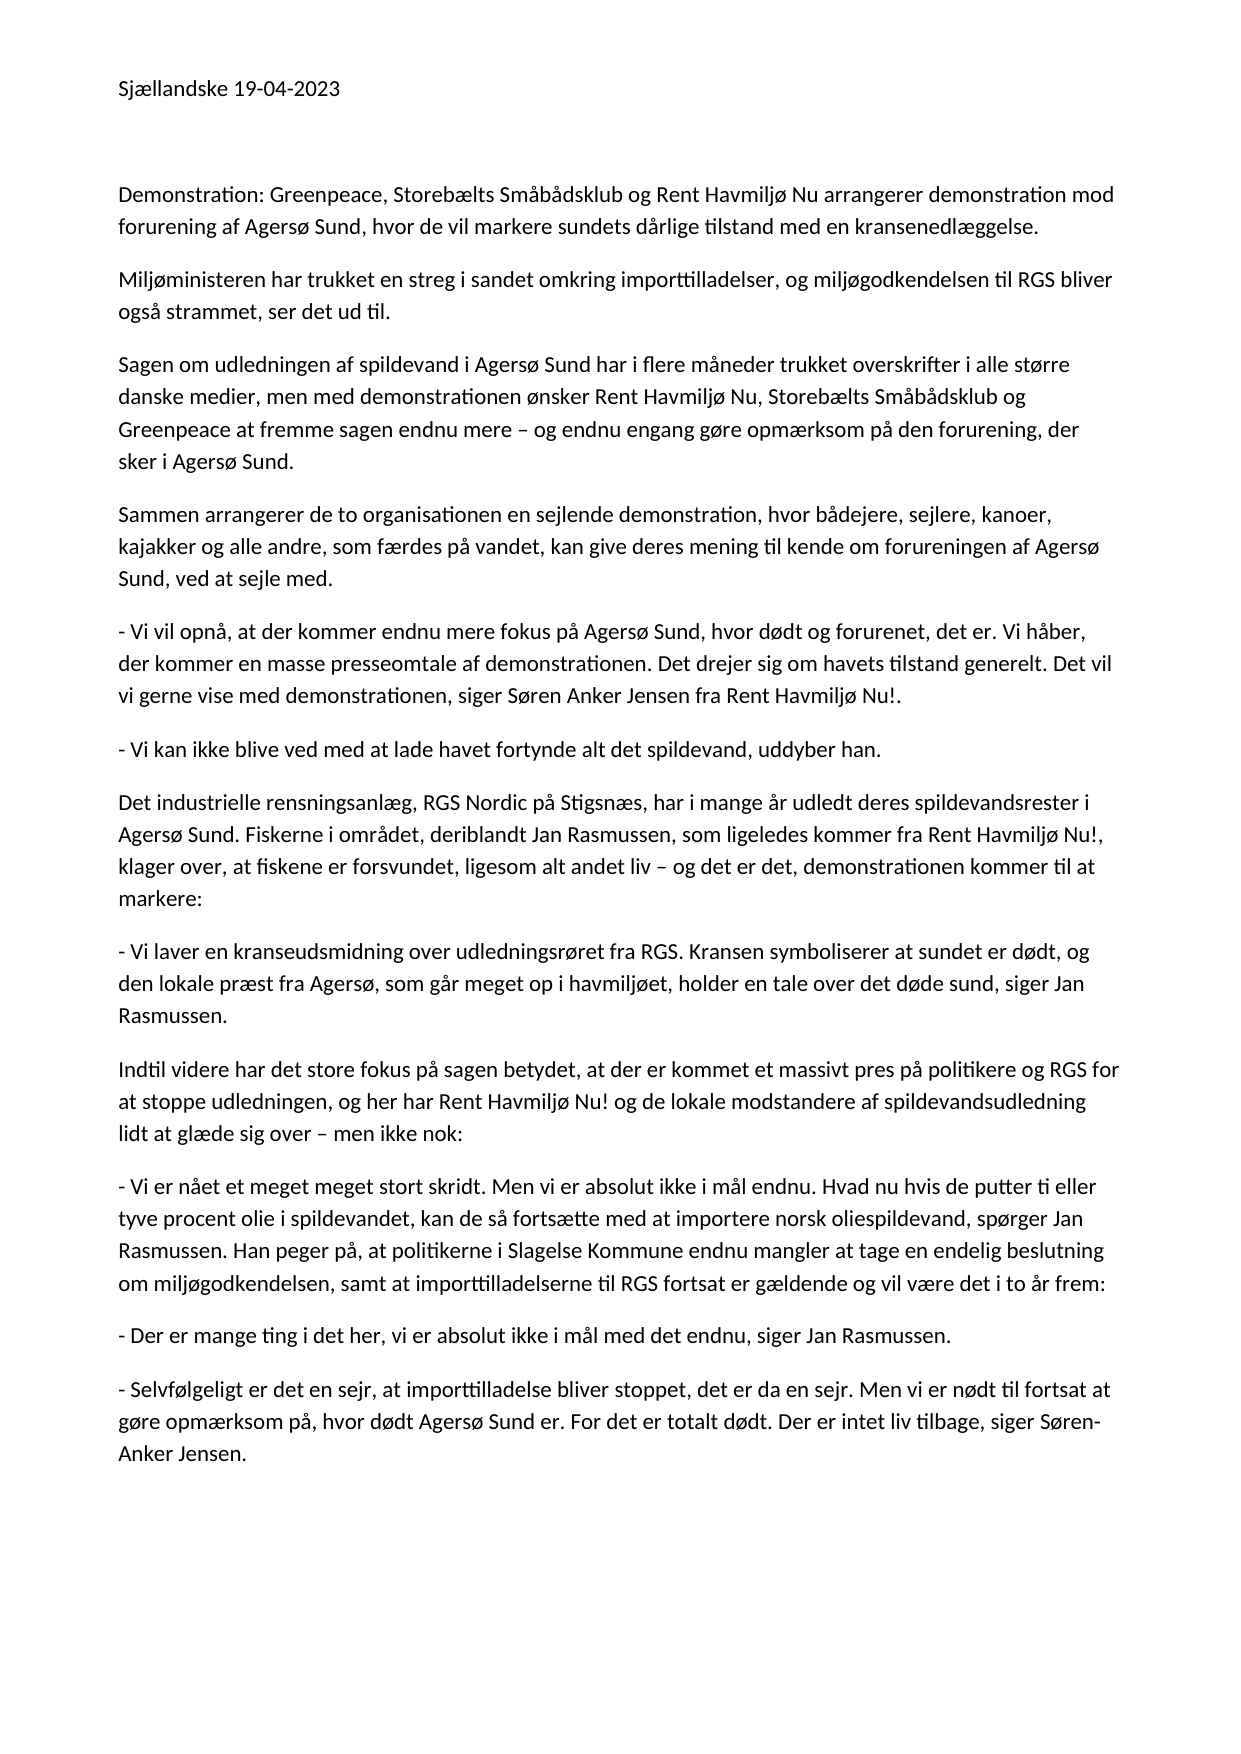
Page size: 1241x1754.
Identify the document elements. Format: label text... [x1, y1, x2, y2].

text - Vi er nået et meget meget stort skridt. Men vi er absolut ikke i mål endnu. Hvad nu hvis de putter ti eller tyve procent olie i spildevandet, kan de så fortsætte med at importere norsk oliespildevand, spørger Jan Rasmussen. Han peger på, at politikerne i Slagelse Kommune endnu mangler at tage en endelig beslutning om miljøgodkendelsen, samt at importtilladelserne til RGS fortsat er gældende og vil være det i to år frem: [118, 1172, 1122, 1297]
text Sjællandske 19-04-2023 [118, 74, 1122, 102]
text Det industrielle rensningsanlæg, RGS Nordic på Stigsnæs, har i mange år udledt deres spildevandsrester i Agersø Sund. Fiskerne i området, deriblandt Jan Rasmussen, som ligeledes kommer fra Rent Havmiljø Nu!, klager over, at fiskene er forsvundet, ligesom alt andet liv – og det er det, demonstrationen kommer til at markere: [118, 788, 1122, 912]
text - Vi vil opnå, at der kommer endnu mere fokus på Agersø Sund, hvor dødt og forurenet, det er. Vi håber, der kommer en masse presseomtale af demonstrationen. Det drejer sig om havets tilstand generelt. Det vil vi gerne vise med demonstrationen, siger Søren Anker Jensen fra Rent Havmiljø Nu!. [118, 617, 1122, 710]
text - Der er mange ting i det her, vi er absolut ikke i mål med det endnu, siger Jan Rasmussen. [118, 1322, 1122, 1350]
text Miljøministeren har trukket en streg i sandet omkring importtilladelser, og miljøgodkendelsen til RGS bliver også strammet, ser det ud til. [118, 265, 1122, 325]
text - Selvfølgeligt er det en sejr, at importtilladelse bliver stoppet, det er da en sejr. Men vi er nødt til fortsat at gøre opmærksom på, hvor dødt Agersø Sund er. For det er totalt dødt. Der er intet liv tilbage, siger Søren-Anker Jensen. [118, 1375, 1122, 1467]
text Indtil videre har det store fokus på sagen betydet, at der er kommet et massivt pres på politikere og RGS for at stoppe udledningen, og her har Rent Havmiljø Nu! og de lokale modstandere af spildevandsudledning lidt at glæde sig over – men ikke nok: [118, 1055, 1122, 1147]
text - Vi laver en kranseudsmidning over udledningsrøret fra RGS. Kransen symboliserer at sundet er dødt, og den lokale præst fra Agersø, som går meget op i havmiljøet, holder en tale over det døde sund, siger Jan Rasmussen. [118, 937, 1122, 1030]
text Sammen arrangerer de to organisationen en sejlende demonstration, hvor bådejere, sejlere, kanoer, kajakker og alle andre, som færdes på vandet, kan give deres mening til kende om forureningen af Agersø Sund, ved at sejle med. [118, 500, 1122, 592]
text Sagen om udledningen af spildevand i Agersø Sund har i flere måneder trukket overskrifter i alle større danske medier, men med demonstrationen ønsker Rent Havmiljø Nu, Storebælts Småbådsklub og Greenpeace at fremme sagen endnu mere – og endnu engang gøre opmærksom på den forurening, der sker i Agersø Sund. [118, 350, 1122, 475]
text - Vi kan ikke blive ved med at lade havet fortynde alt det spildevand, uddyber han. [118, 735, 1122, 763]
text Demonstration: Greenpeace, Storebælts Småbådsklub og Rent Havmiljø Nu arrangerer demonstration mod forurening af Agersø Sund, hvor de vil markere sundets dårlige tilstand med en kransenedlæggelse. [118, 180, 1122, 240]
